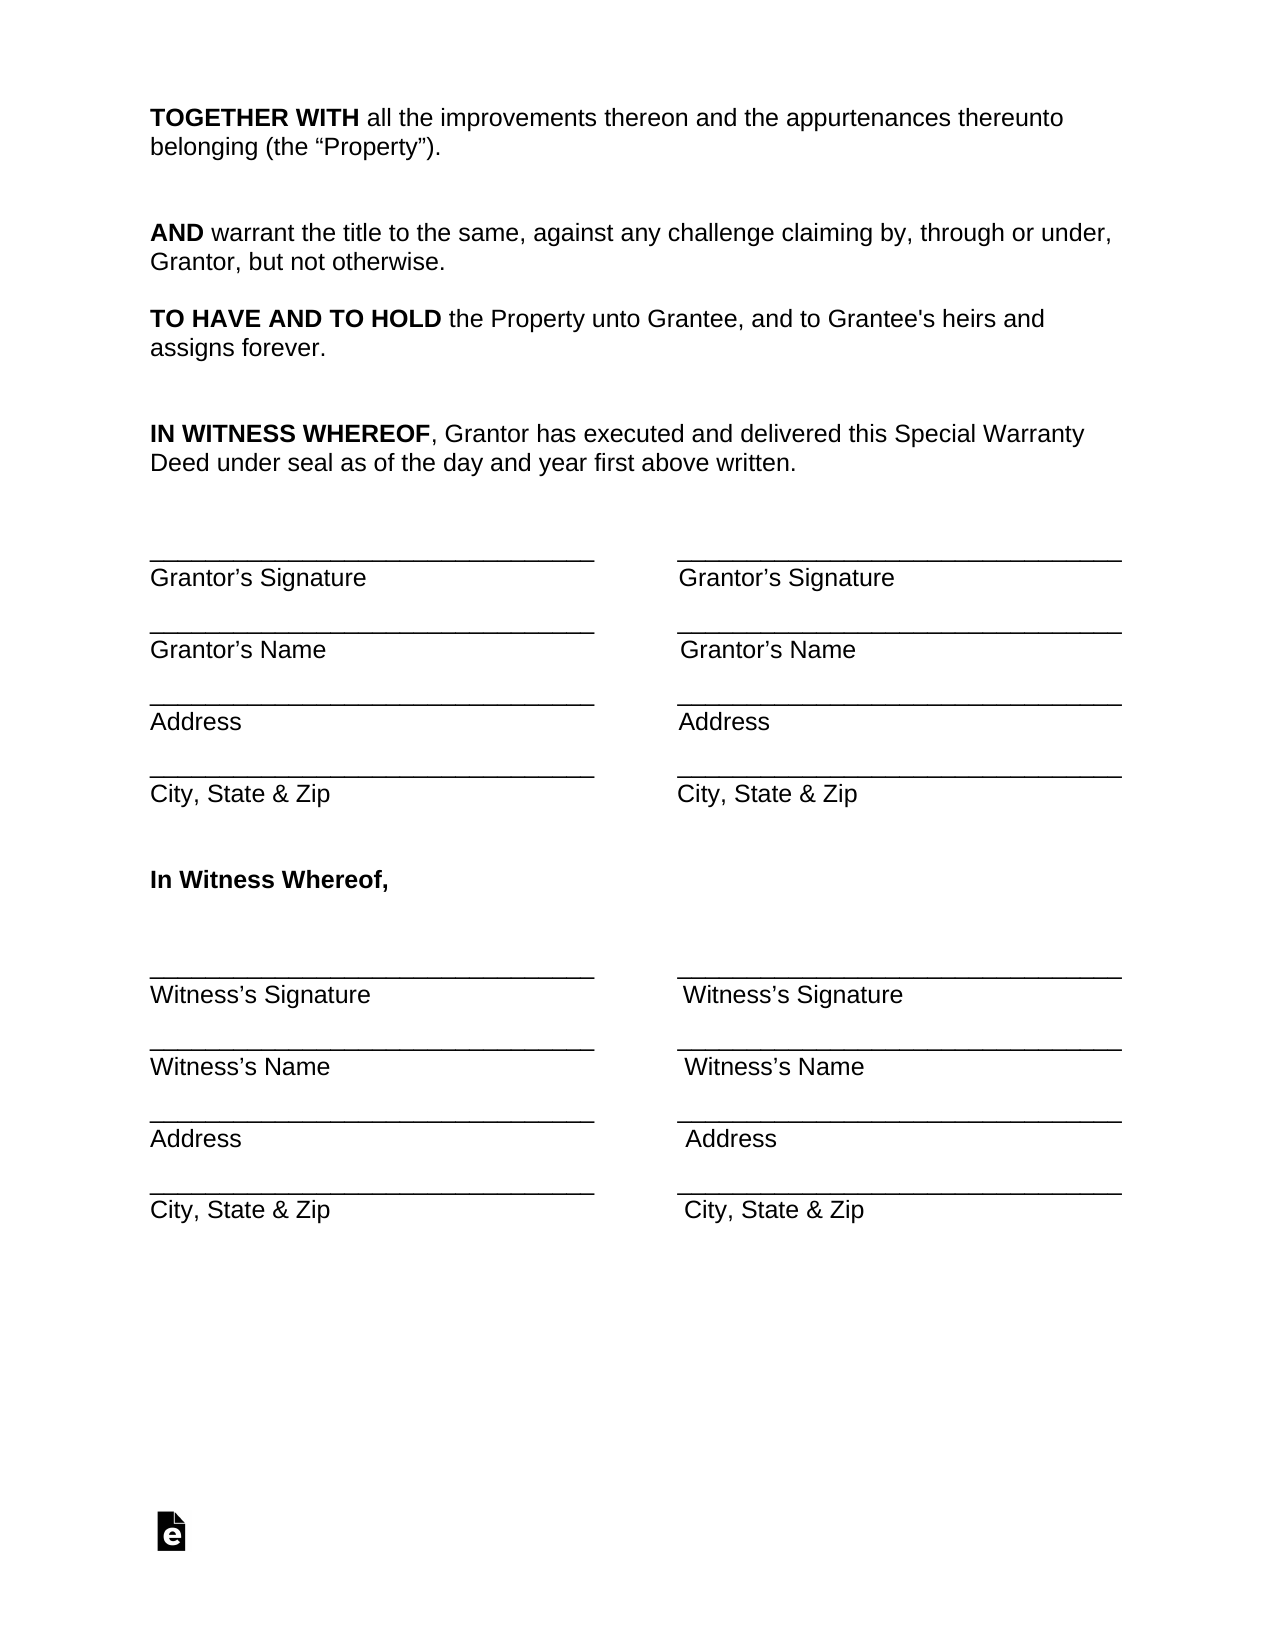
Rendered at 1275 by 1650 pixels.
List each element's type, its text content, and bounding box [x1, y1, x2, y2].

text In Witness Whereof, [150, 865, 1125, 894]
text Witness’s Signature Witness’s Signature [150, 980, 1125, 1009]
text ________________________________ ________________________________ [150, 1167, 1125, 1196]
text Grantor’s Name Grantor’s Name [150, 635, 1125, 664]
text Address Address [150, 707, 1125, 736]
text ________________________________ ________________________________ [150, 1023, 1125, 1052]
text ________________________________ ________________________________ [150, 606, 1125, 635]
text TOGETHER WITH all the improvements thereon and the appurtenances thereunto belonging (the “Property”). [150, 103, 1125, 161]
text ________________________________ ________________________________ [150, 678, 1125, 707]
text IN WITNESS WHEREOF, Grantor has executed and delivered this Special Warranty Deed under seal as of the day and year first above written. [150, 419, 1125, 477]
text ________________________________ ________________________________ [150, 1095, 1125, 1124]
text TO HAVE AND TO HOLD the Property unto Grantee, and to Grantee's heirs and assigns forever. [150, 304, 1125, 362]
text ________________________________ ________________________________ [150, 534, 1125, 563]
text ________________________________ ________________________________ [150, 750, 1125, 779]
text Address Address [150, 1124, 1125, 1152]
text City, State & Zip City, State & Zip [150, 1196, 1125, 1224]
text ________________________________ ________________________________ [150, 951, 1125, 980]
text Witness’s Name Witness’s Name [150, 1052, 1125, 1081]
text Grantor’s Signature Grantor’s Signature [150, 563, 1125, 592]
text City, State & Zip City, State & Zip [150, 779, 1125, 807]
text AND warrant the title to the same, against any challenge claiming by, through or under, Grantor, but not otherwise. [150, 218, 1125, 276]
